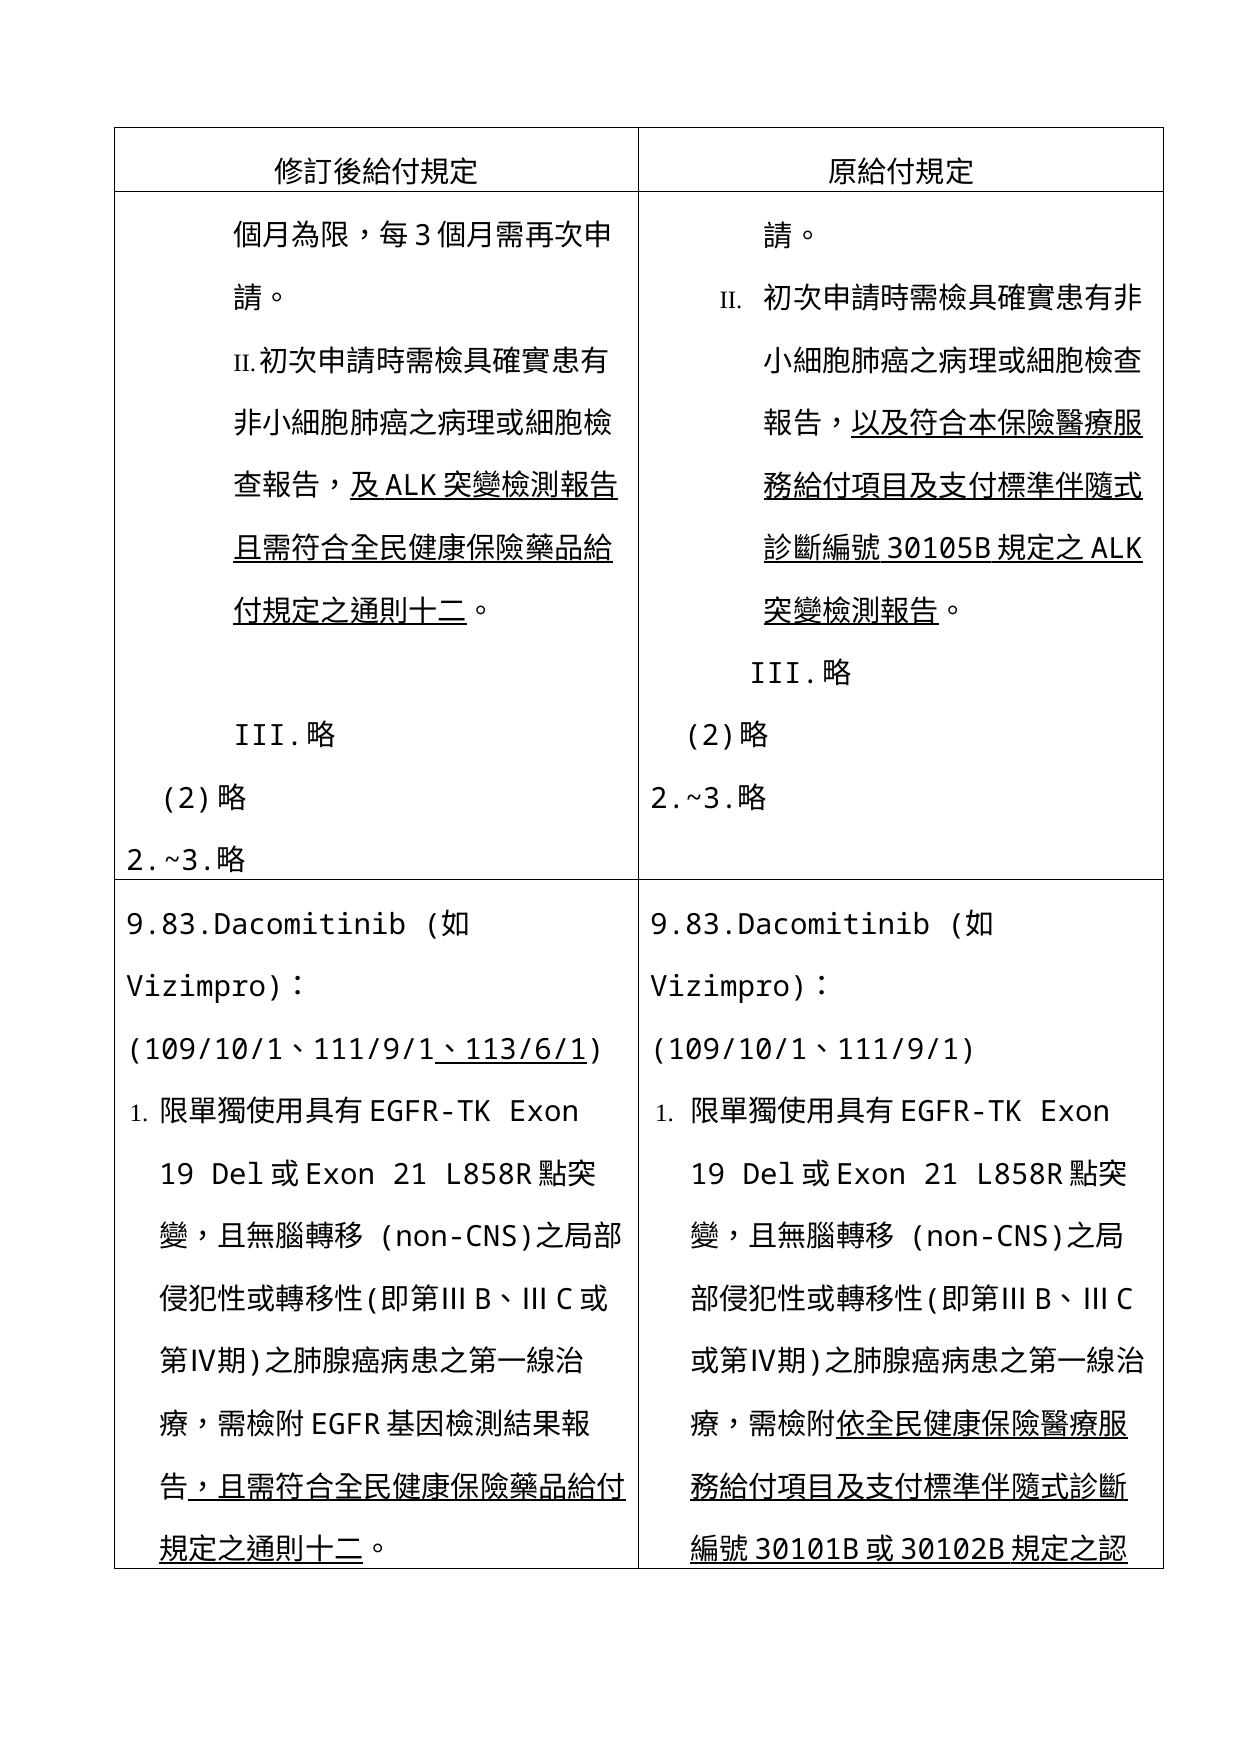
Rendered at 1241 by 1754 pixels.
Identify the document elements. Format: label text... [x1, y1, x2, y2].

table_header 原給付規定 [639, 128, 1163, 191]
table_cell 9.83.Dacomitinib (如Vizimpro)：(109/10/1、111/9/1) 限單獨使用具有EGFR-TK Exon 19 Del或Exon 21 L858R點突變，且無腦轉移 (non-CNS)之局部侵犯性或轉移性(即第ⅢB、ⅢC或第Ⅳ期)之肺腺癌病患之第一線治療，需檢附依全民健康保險醫療服務給付項目及支付標準伴隨式診斷編號30101B或30102B規定之認 [639, 880, 1163, 1568]
table_cell 9.83.Dacomitinib (如Vizimpro)：(109/10/1、111/9/1、113/6/1) 限單獨使用具有EGFR-TK Exon 19 Del或Exon 21 L858R點突變，且無腦轉移 (non-CNS)之局部侵犯性或轉移性(即第ⅢB、ⅢC或第Ⅳ期)之肺腺癌病患之第一線治療，需檢附EGFR基因檢測結果報告，且需符合全民健康保險藥品給付規定之通則十二。 使用注意事項：略 [115, 880, 638, 1568]
table_cell 9.82.Brigatinib (如Alunbrig)：(109/8/1、111/8/1、112/11/1、113/6/1) 適用於ALK陽性的晚期非小細胞肺癌第一線治療。（111/8/1、113/6/1) 需經事前審查核准後使用： 每次申請事前審查之療程以3個月為限，每3個月需再次申請。 初次申請時需檢具確實患有非小細胞肺癌之病理或細胞檢查報告，及ALK突變檢測報告且需符合全民健康保險藥品給付規定之通則十二。 略 略 ~3.略 [115, 192, 638, 879]
table_header 修訂後給付規定 [115, 128, 638, 191]
table_cell 9.82.Brigatinib (如Alunbrig)：(109/8/1、111/8/1、112/11/1) 適用於ALK陽性的晚期非小細胞肺癌第一線治療。（111/8/1) 需經事前審查核准後使用： 每次申請事前審查之療程以3個月為限，每3個月需再次申請。 初次申請時需檢具確實患有非小細胞肺癌之病理或細胞檢查報告，以及符合本保險醫療服務給付項目及支付標準伴隨式診斷編號30105B規定之ALK突變檢測報告。 略 略 ~3.略 [639, 192, 1163, 879]
